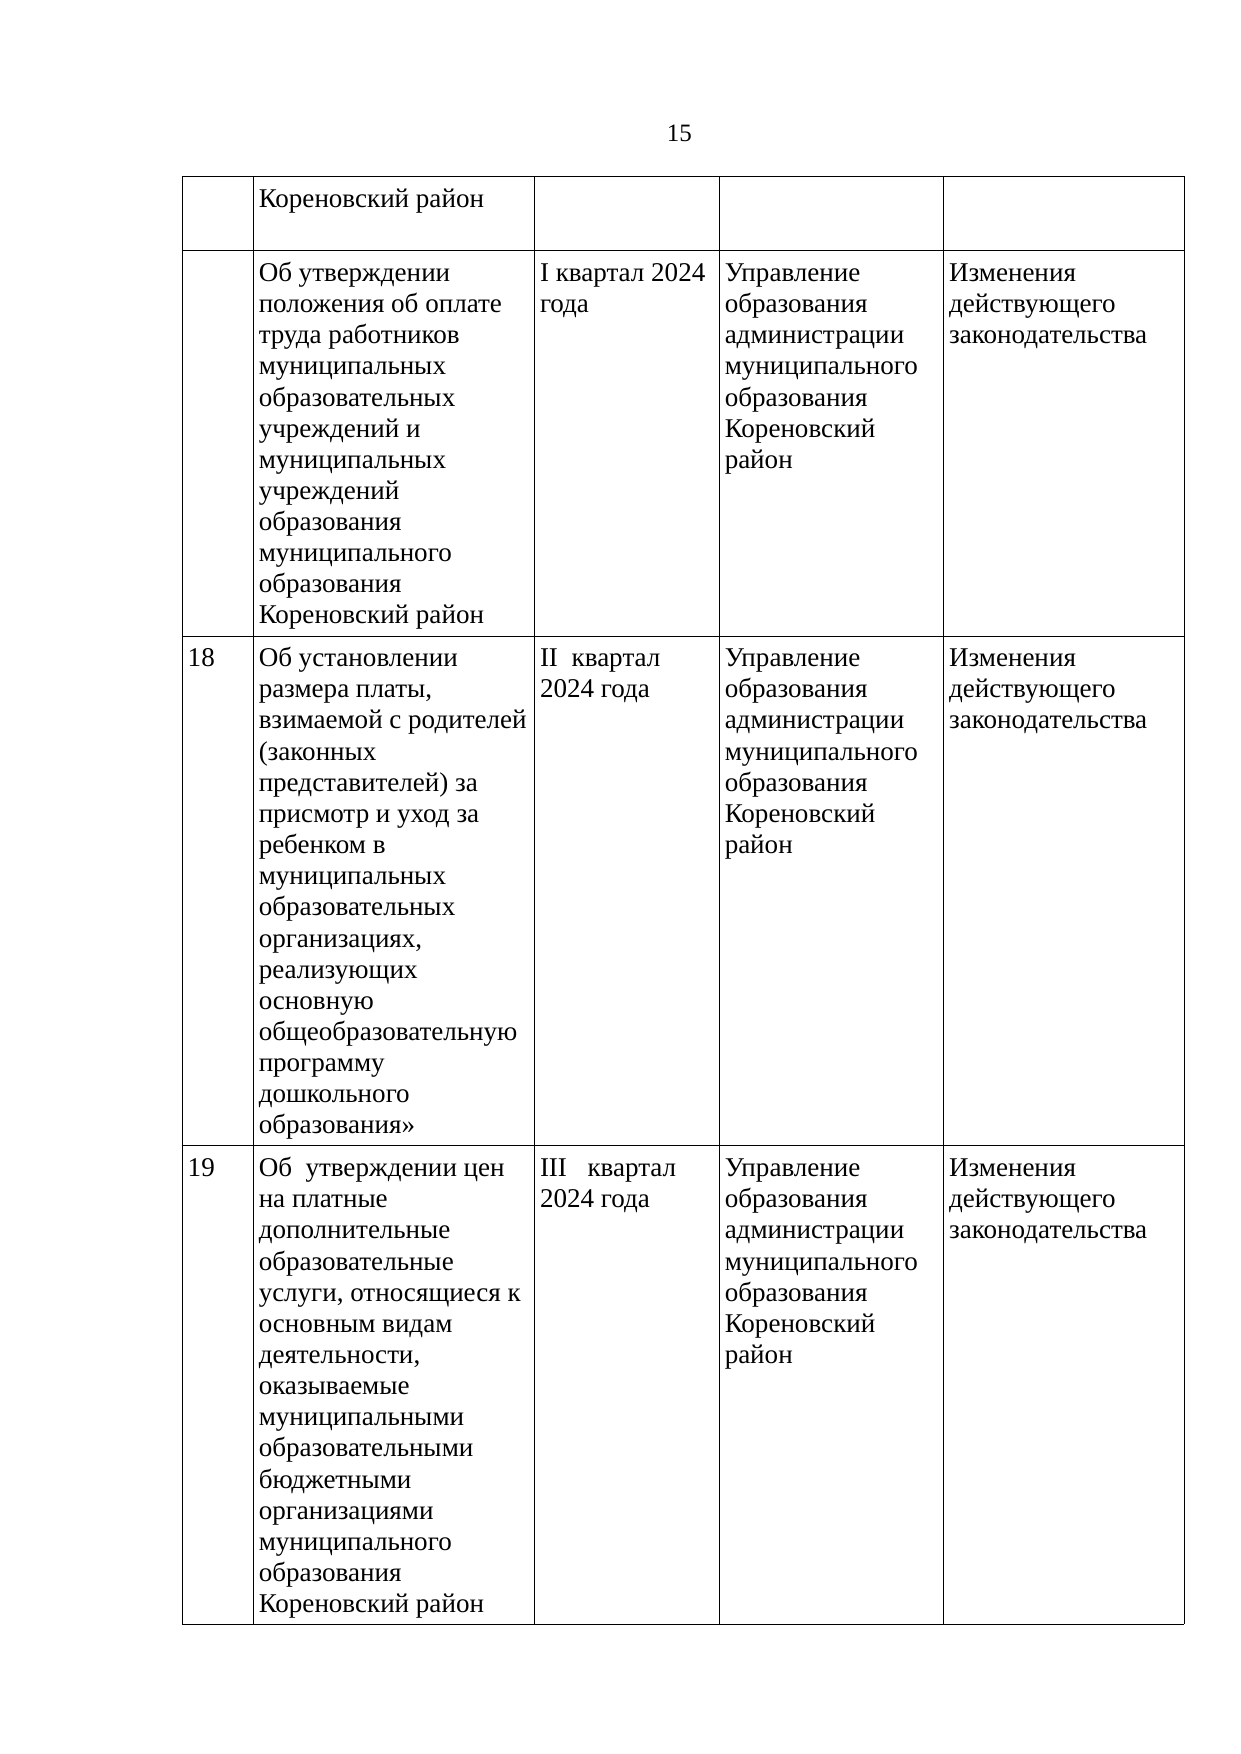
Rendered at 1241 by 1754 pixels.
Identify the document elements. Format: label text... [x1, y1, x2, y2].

table_cell Изменения действующего законодательства [944, 251, 1184, 636]
table_cell II квартал 2024 года [535, 637, 719, 1145]
table_cell Об утверждении положения об оплате труда работников муниципальных образовательных учреждений и муниципальных учреждений образования муниципального образования Кореновский район [254, 251, 534, 636]
table_cell 19 [183, 1146, 253, 1624]
table_cell Управление образования администрации муниципального образования Кореновский район [720, 637, 943, 1145]
table_cell Изменения действующего законодательства [944, 1146, 1184, 1624]
table_cell [720, 177, 943, 250]
table_cell Об утверждении цен на платные дополнительные образовательные услуги, относящиеся к основным видам деятельности, оказываемые муниципальными образовательными бюджетными организациями муниципального образования Кореновский район [254, 1146, 534, 1624]
table_cell [183, 251, 253, 636]
table_cell Управление образования администрации муниципального образования Кореновский район [720, 1146, 943, 1624]
table_cell Об установлении размера платы, взимаемой с родителей (законных представителей) за присмотр и уход за ребенком в муниципальных образовательных организациях, реализующих основную общеобразовательную программу дошкольного образования» [254, 637, 534, 1145]
table_cell 18 [183, 637, 253, 1145]
table_cell Кореновский район [254, 177, 534, 250]
table_cell I квартал 2024 года [535, 251, 719, 636]
table_cell [535, 177, 719, 250]
table_cell Изменения действующего законодательства [944, 637, 1184, 1145]
table_cell [183, 177, 253, 250]
table_cell Управление образования администрации муниципального образования Кореновский район [720, 251, 943, 636]
table_cell III квартал 2024 года [535, 1146, 719, 1624]
table_cell [944, 177, 1184, 250]
